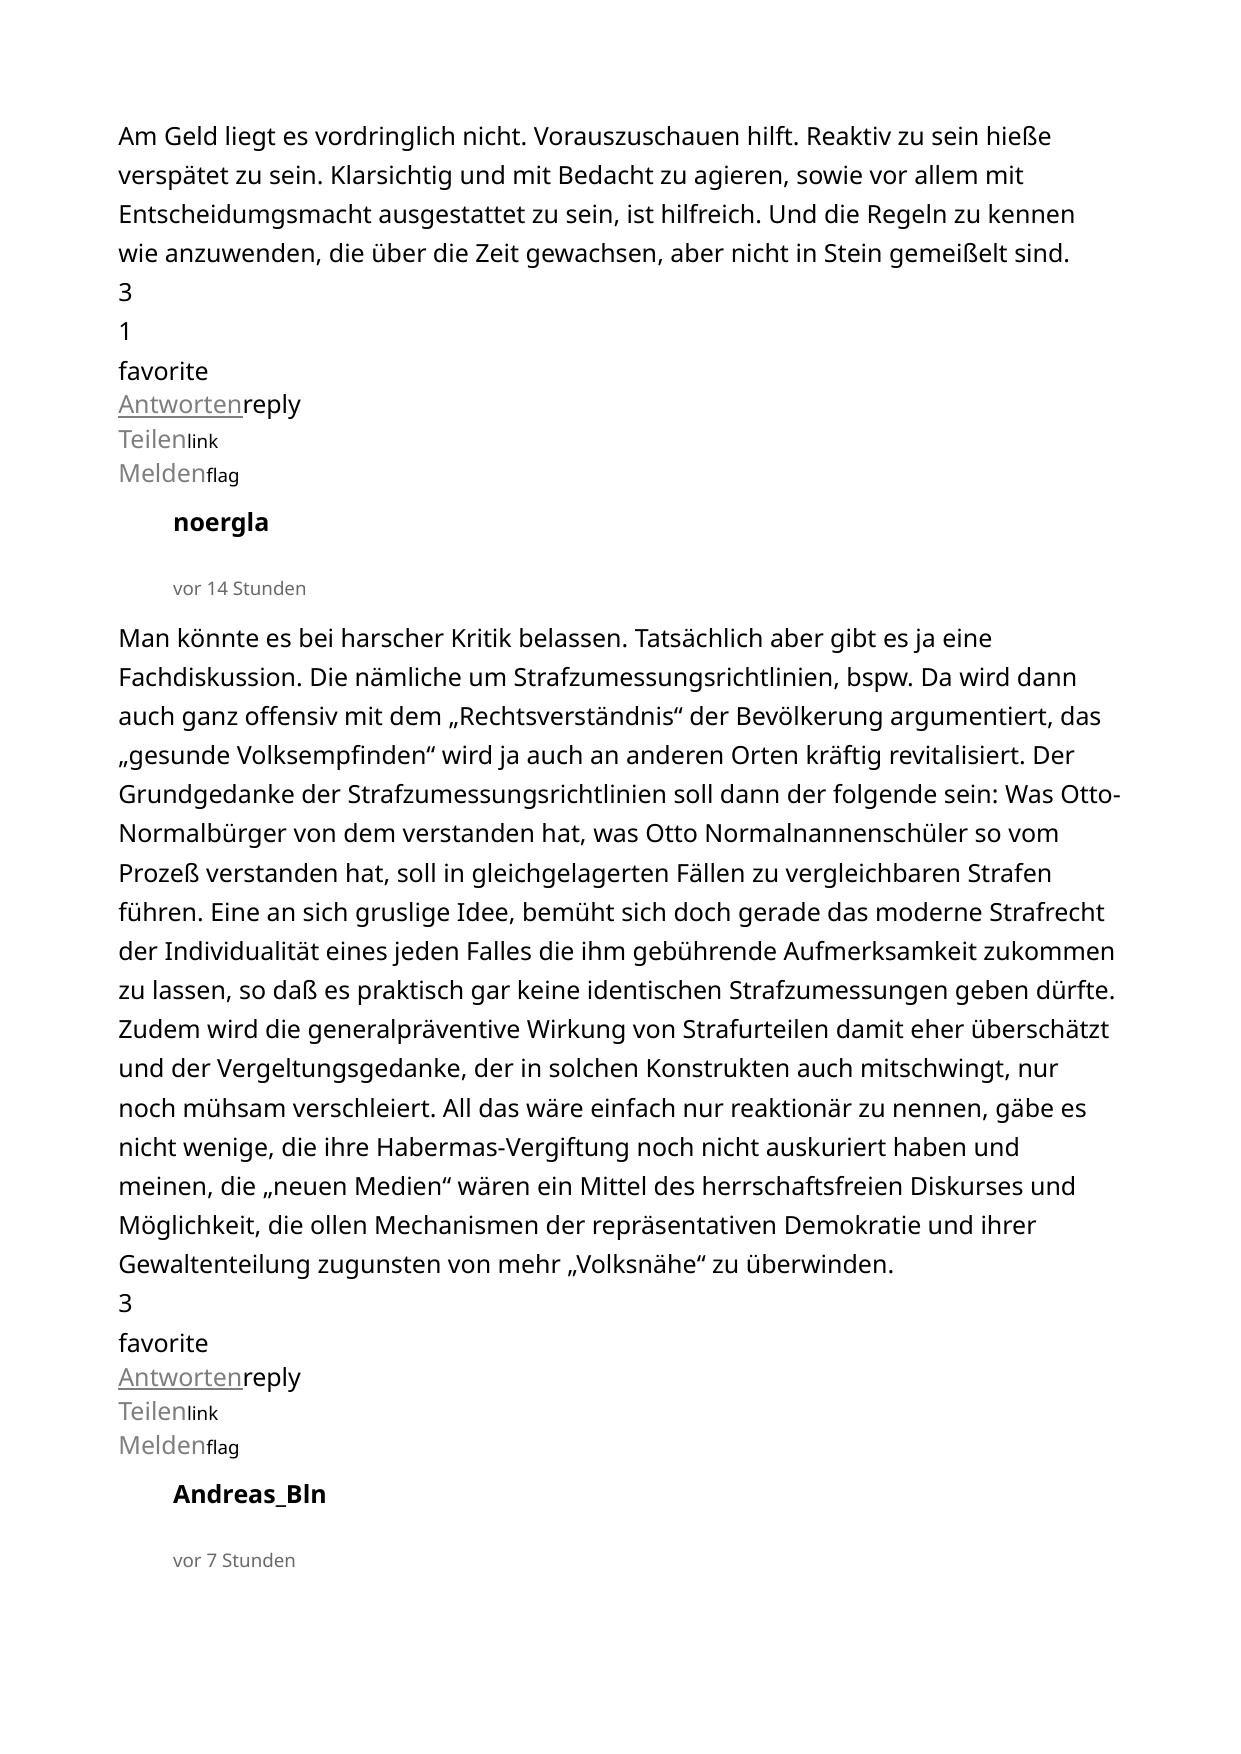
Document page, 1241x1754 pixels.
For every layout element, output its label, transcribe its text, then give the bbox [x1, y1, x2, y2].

text Antwortenreply [118, 387, 1122, 421]
text noergla [173, 505, 1114, 539]
text vor 14 Stunden [173, 575, 1117, 601]
text favorite [118, 1325, 1122, 1359]
text Teilenlink [118, 1393, 1122, 1427]
text 1 [118, 314, 1122, 348]
text Meldenflag [118, 1427, 1122, 1462]
text 3 [118, 1286, 1122, 1320]
text Teilenlink [118, 421, 1122, 455]
text Andreas_Bln [173, 1477, 1114, 1511]
text Antwortenreply [118, 1359, 1122, 1393]
text vor 7 Stunden [173, 1548, 1117, 1573]
text favorite [118, 353, 1122, 387]
text Man könnte es bei harscher Kritik belassen. Tatsächlich aber gibt es ja eine Fachdiskussion. Die nämliche um Strafzumessungsrichtlinien, bspw. Da wird dann auch ganz offensiv mit dem „Rechtsverständnis“ der Bevölkerung argumentiert, das „gesunde Volksempfinden“ wird ja auch an anderen Orten kräftig revitalisiert. Der Grundgedanke der Strafzumessungsrichtlinien soll dann der folgende sein: Was Otto-Normalbürger von dem verstanden hat, was Otto Normalnannenschüler so vom Prozeß verstanden hat, soll in gleichgelagerten Fällen zu vergleichbaren Strafen führen. Eine an sich gruslige Idee, bemüht sich doch gerade das moderne Strafrecht der Individualität eines jeden Falles die ihm gebührende Aufmerksamkeit zukommen zu lassen, so daß es praktisch gar keine identischen Strafzumessungen geben dürfte. Zudem wird die generalpräventive Wirkung von Strafurteilen damit eher überschätzt und der Vergeltungsgedanke, der in solchen Konstrukten auch mitschwingt, nur noch mühsam verschleiert. All das wäre einfach nur reaktionär zu nennen, gäbe es nicht wenige, die ihre Habermas-Vergiftung noch nicht auskuriert haben und meinen, die „neuen Medien“ wären ein Mittel des herrschaftsfreien Diskurses und Möglichkeit, die ollen Mechanismen der repräsentativen Demokratie und ihrer Gewaltenteilung zugunsten von mehr „Volksnähe“ zu überwinden. [118, 620, 1122, 1281]
text Am Geld liegt es vordringlich nicht. Vorauszuschauen hilft. Reaktiv zu sein hieße verspätet zu sein. Klarsichtig und mit Bedacht zu agieren, sowie vor allem mit Entscheidumgsmacht ausgestattet zu sein, ist hilfreich. Und die Regeln zu kennen wie anzuwenden, die über die Zeit gewachsen, aber nicht in Stein gemeißelt sind. [118, 118, 1122, 270]
text 3 [118, 275, 1122, 309]
text Meldenflag [118, 455, 1122, 489]
